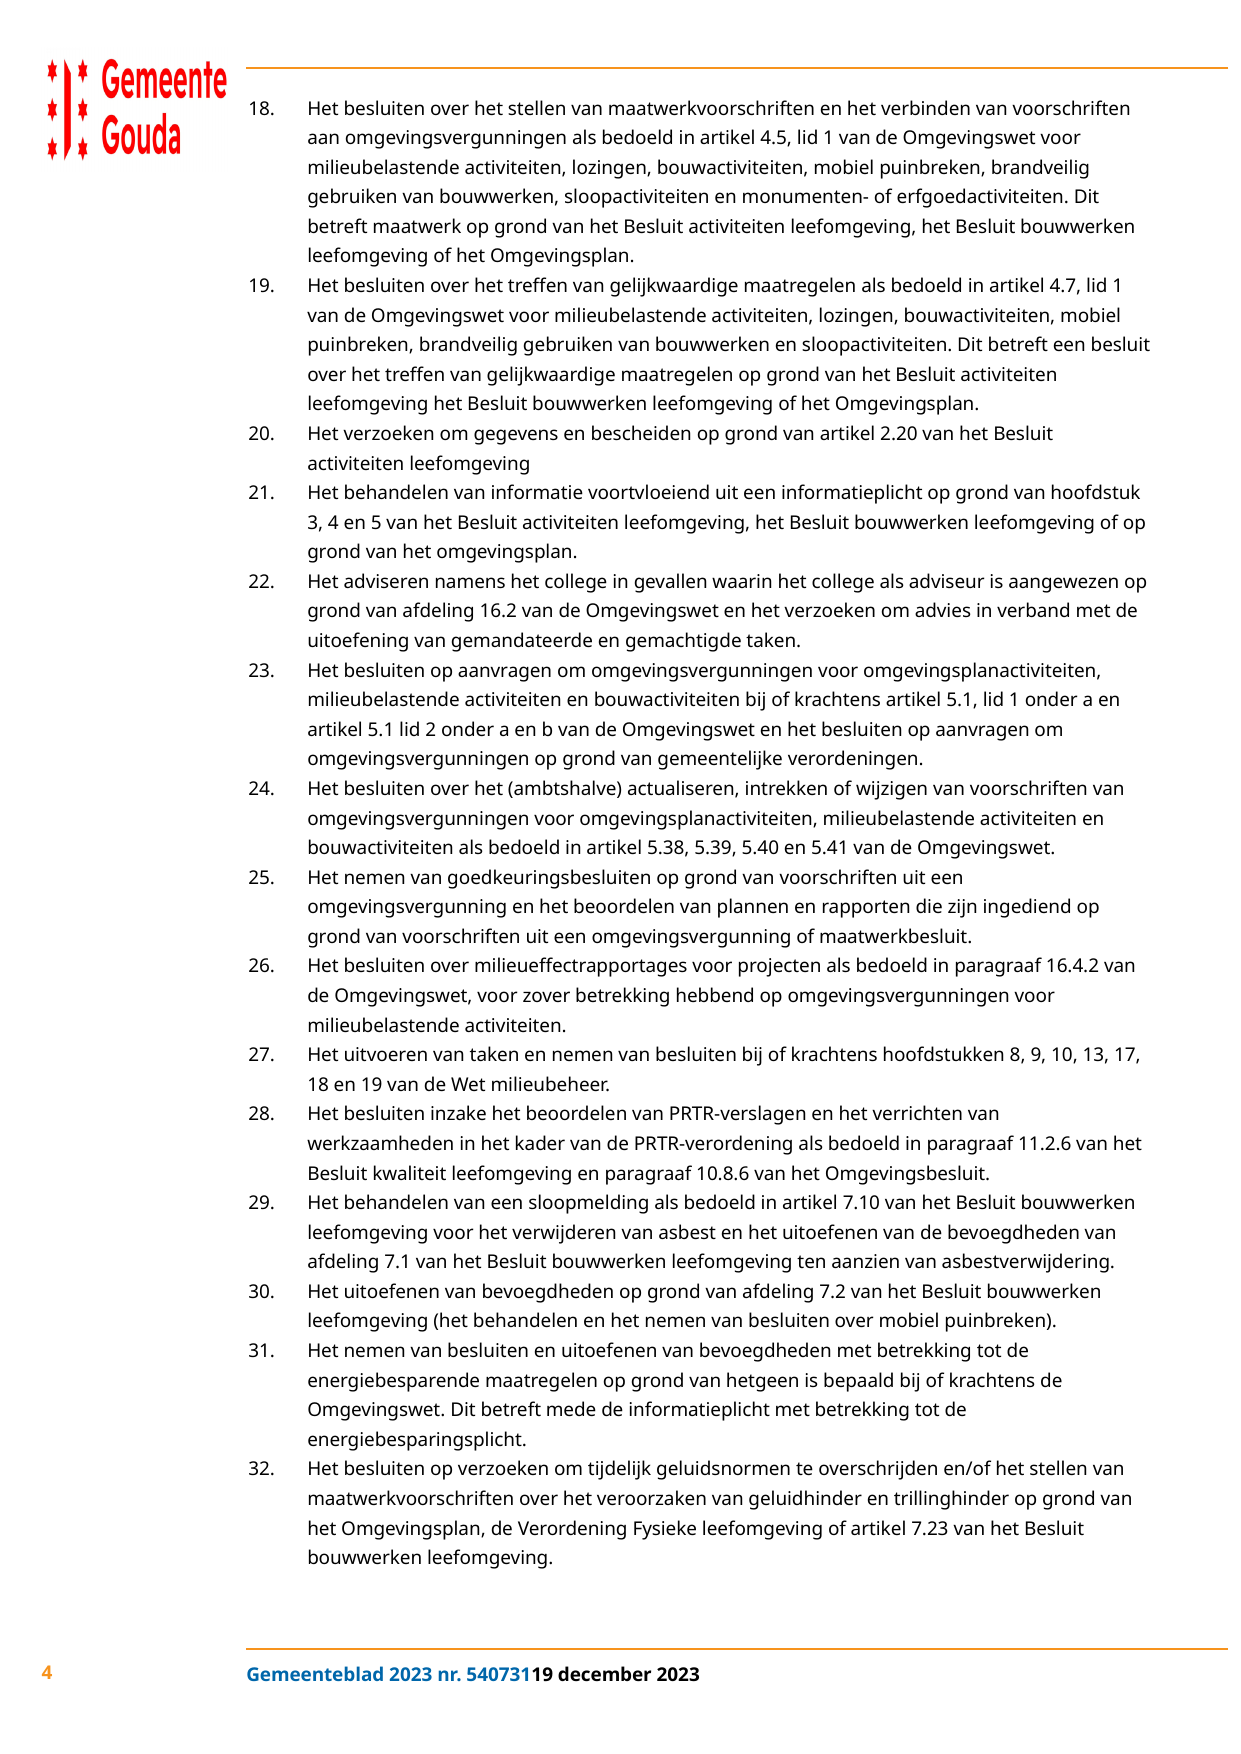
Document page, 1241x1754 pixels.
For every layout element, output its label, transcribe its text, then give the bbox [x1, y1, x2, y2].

picture [41, 47, 231, 172]
list Het verzoeken om gegevens en bescheiden op grond van artikel 2.20 van het Besluit activiteiten leefomgeving [248, 420, 1152, 476]
list Het besluiten inzake het beoordelen van PRTR-verslagen en het verrichten van werkzaamheden in het kader van de PRTR-verordening als bedoeld in paragraaf 11.2.6 van het Besluit kwaliteit leefomgeving en paragraaf 10.8.6 van het Omgevingsbesluit. [248, 1101, 1152, 1186]
list Het besluiten op aanvragen om omgevingsvergunningen voor omgevingsplanactiviteiten, milieubelastende activiteiten en bouwactiviteiten bij of krachtens artikel 5.1, lid 1 onder a en artikel 5.1 lid 2 onder a en b van de Omgevingswet en het besluiten op aanvragen om omgevingsvergunningen op grond van gemeentelijke verordeningen. [248, 657, 1152, 771]
list Het besluiten over het treffen van gelijkwaardige maatregelen als bedoeld in artikel 4.7, lid 1 van de Omgevingswet voor milieubelastende activiteiten, lozingen, bouwactiviteiten, mobiel puinbreken, brandveilig gebruiken van bouwwerken en sloopactiviteiten. Dit betreft een besluit over het treffen van gelijkwaardige maatregelen op grond van het Besluit activiteiten leefomgeving het Besluit bouwwerken leefomgeving of het Omgevingsplan. [248, 272, 1152, 416]
list Het adviseren namens het college in gevallen waarin het college als adviseur is aangewezen op grond van afdeling 16.2 van de Omgevingswet en het verzoeken om advies in verband met de uitoefening van gemandateerde en gemachtigde taken. [248, 568, 1152, 653]
list Het besluiten over milieueffectrapportages voor projecten als bedoeld in paragraaf 16.4.2 van de Omgevingswet, voor zover betrekking hebbend op omgevingsvergunningen voor milieubelastende activiteiten. [248, 953, 1152, 1038]
list Het behandelen van een sloopmelding als bedoeld in artikel 7.10 van het Besluit bouwwerken leefomgeving voor het verwijderen van asbest en het uitoefenen van de bevoegdheden van afdeling 7.1 van het Besluit bouwwerken leefomgeving ten aanzien van asbestverwijdering. [248, 1189, 1152, 1274]
list Het besluiten over het stellen van maatwerkvoorschriften en het verbinden van voorschriften aan omgevingsvergunningen als bedoeld in artikel 4.5, lid 1 van de Omgevingswet voor milieubelastende activiteiten, lozingen, bouwactiviteiten, mobiel puinbreken, brandveilig gebruiken van bouwwerken, sloopactiviteiten en monumenten- of erfgoedactiviteiten. Dit betreft maatwerk op grond van het Besluit activiteiten leefomgeving, het Besluit bouwwerken leefomgeving of het Omgevingsplan. [248, 95, 1152, 268]
list Het besluiten op verzoeken om tijdelijk geluidsnormen te overschrijden en/of het stellen van maatwerkvoorschriften over het veroorzaken van geluidhinder en trillinghinder op grond van het Omgevingsplan, de Verordening Fysieke leefomgeving of artikel 7.23 van het Besluit bouwwerken leefomgeving. [248, 1456, 1152, 1570]
list Het nemen van goedkeuringsbesluiten op grond van voorschriften uit een omgevingsvergunning en het beoordelen van plannen en rapporten die zijn ingediend op grond van voorschriften uit een omgevingsvergunning of maatwerkbesluit. [248, 864, 1152, 949]
list Het uitoefenen van bevoegdheden op grond van afdeling 7.2 van het Besluit bouwwerken leefomgeving (het behandelen en het nemen van besluiten over mobiel puinbreken). [248, 1278, 1152, 1333]
list Het uitvoeren van taken en nemen van besluiten bij of krachtens hoofdstukken 8, 9, 10, 13, 17, 18 en 19 van de Wet milieubeheer. [248, 1041, 1152, 1097]
list Het besluiten over het (ambtshalve) actualiseren, intrekken of wijzigen van voorschriften van omgevingsvergunningen voor omgevingsplanactiviteiten, milieubelastende activiteiten en bouwactiviteiten als bedoeld in artikel 5.38, 5.39, 5.40 en 5.41 van de Omgevingswet. [248, 775, 1152, 860]
list Het nemen van besluiten en uitoefenen van bevoegdheden met betrekking tot de energiebesparende maatregelen op grond van hetgeen is bepaald bij of krachtens de Omgevingswet. Dit betreft mede de informatieplicht met betrekking tot de energiebesparingsplicht. [248, 1337, 1152, 1452]
list Het behandelen van informatie voortvloeiend uit een informatieplicht op grond van hoofdstuk 3, 4 en 5 van het Besluit activiteiten leefomgeving, het Besluit bouwwerken leefomgeving of op grond van het omgevingsplan. [248, 479, 1152, 564]
